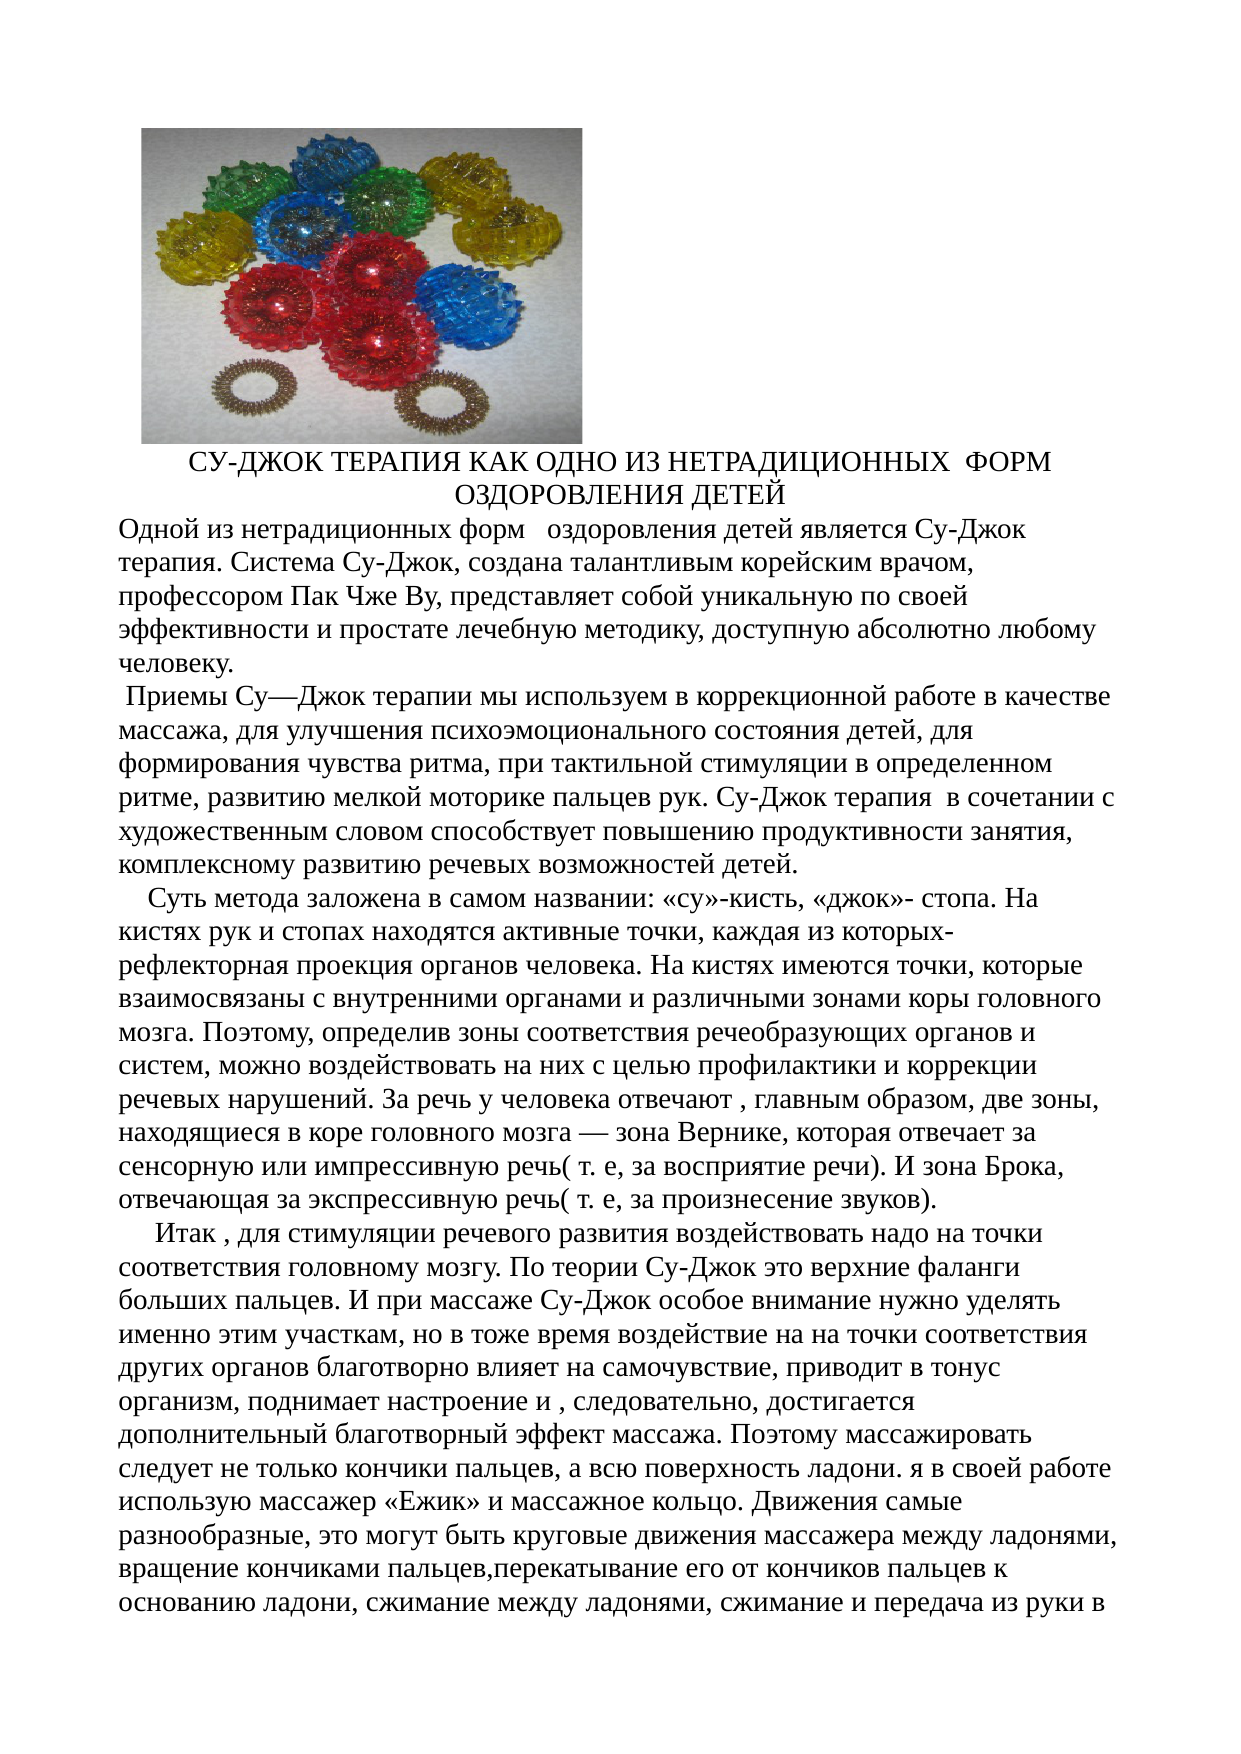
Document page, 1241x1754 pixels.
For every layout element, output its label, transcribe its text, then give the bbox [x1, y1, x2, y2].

text Суть метода заложена в самом названии: «су»-кисть, «джок»- стопа. На кистях рук и стопах находятся активные точки, каждая из которых- рефлекторная проекция органов человека. На кистях имеются точки, которые взаимосвязаны с внутренними органами и различными зонами коры головного мозга. Поэтому, определив зоны соответствия речеобразующих органов и систем, можно воздействовать на них с целью профилактики и коррекции речевых нарушений. За речь у человека отвечают , главным образом, две зоны, находящиеся в коре головного мозга — зона Вернике, которая отвечает за сенсорную или импрессивную речь( т. е, за восприятие речи). И зона Брока, отвечающая за экспрессивную речь( т. е, за произнесение звуков). [118, 880, 1122, 1215]
text Итак , для стимуляции речевого развития воздействовать надо на точки соответствия головному мозгу. По теории Су-Джок это верхние фаланги больших пальцев. И при массаже Су-Джок особое внимание нужно уделять именно этим участкам, но в тоже время воздействие на на точки соответствия других органов благотворно влияет на самочувствие, приводит в тонус организм, поднимает настроение и , следовательно, достигается дополнительный благотворный эффект массажа. Поэтому массажировать следует не только кончики пальцев, а всю поверхность ладони. я в своей работе использую массажер «Ежик» и массажное кольцо. Движения самые разнообразные, это могут быть круговые движения массажера между ладонями, вращение кончиками пальцев,перекатывание его от кончиков пальцев к основанию ладони, сжимание между ладонями, сжимание и передача из руки в [118, 1215, 1122, 1618]
text Приемы Су—Джок терапии мы используем в коррекционной работе в качестве массажа, для улучшения психоэмоционального состояния детей, для формирования чувства ритма, при тактильной стимуляции в определенном ритме, развитию мелкой моторике пальцев рук. Су-Джок терапия в сочетании с художественным словом способствует повышению продуктивности занятия, комплексному развитию речевых возможностей детей. [118, 678, 1122, 880]
text СУ-ДЖОК ТЕРАПИЯ КАК ОДНО ИЗ НЕТРАДИЦИОННЫХ ФОРМ ОЗДОРОВЛЕНИЯ ДЕТЕЙ [118, 118, 1122, 511]
text Одной из нетрадиционных форм оздоровления детей является Су-Джок терапия. Система Су-Джок, создана талантливым корейским врачом, профессором Пак Чже Ву, представляет собой уникальную по своей эффективности и простате лечебную методику, доступную абсолютно любому человеку. [118, 511, 1122, 678]
